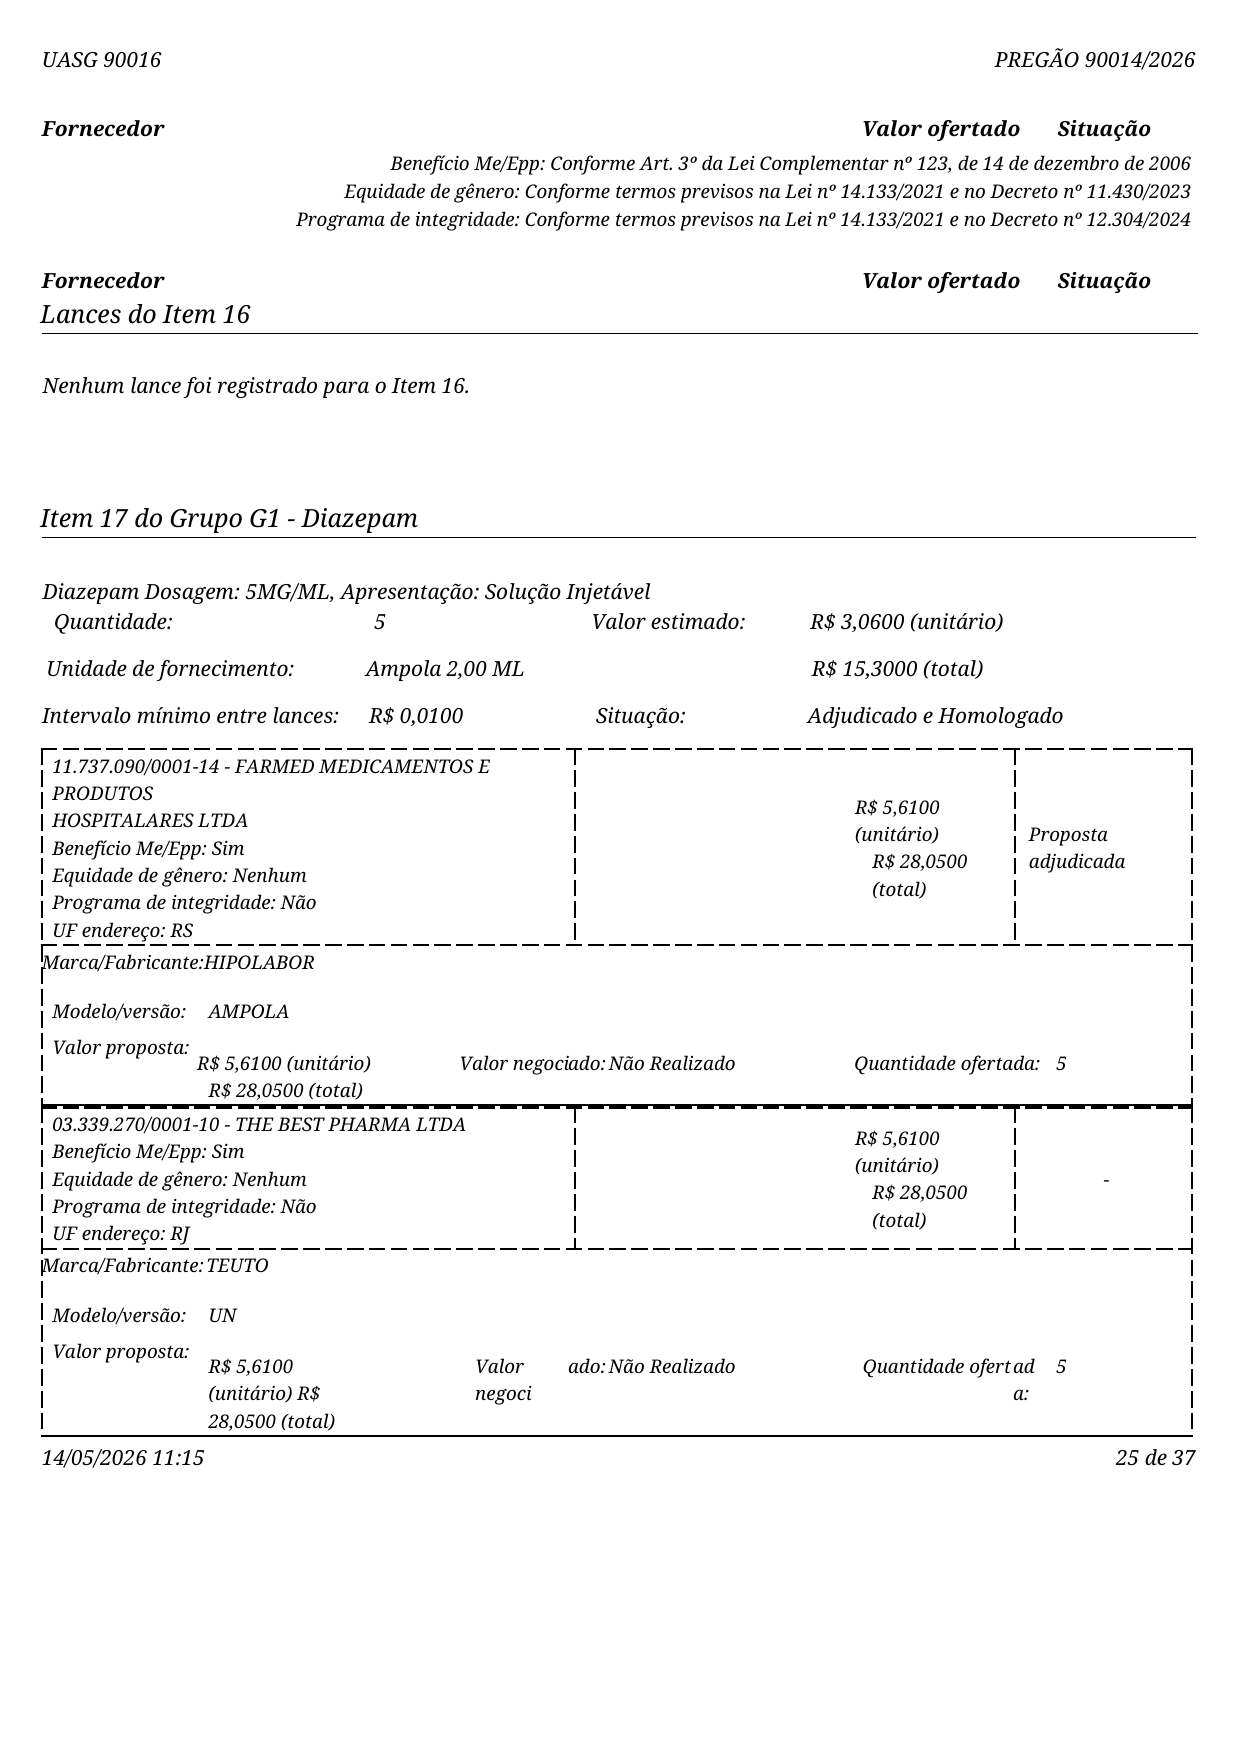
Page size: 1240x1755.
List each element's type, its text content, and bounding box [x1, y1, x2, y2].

text Intervalo mínimo entre lances: R$ 0,0100 Situação: Adjudicado e Homologado [42, 701, 1198, 730]
table_cell AMPOLA [197, 996, 575, 1045]
table_cell UN [197, 1299, 475, 1348]
table_cell R$ 5,6100 (unitário) Valor negoci R$ 28,0500 (total) [197, 1045, 575, 1104]
table_cell Modelo/versão: Valor proposta: [42, 1299, 197, 1435]
table_cell [823, 944, 1192, 996]
text Lances do Item 16 [40, 297, 1198, 331]
table_cell Valor negoci [475, 1349, 575, 1435]
text Unidade de fornecimento: Ampola 2,00 ML R$ 15,3000 (total) [42, 654, 1198, 683]
table_header R$ 5,6100 (unitário) R$ 28,0500 (total) [823, 748, 1014, 944]
table_cell [475, 1248, 575, 1299]
table_cell Marca/Fabricante: HIPOLABOR [42, 944, 575, 996]
table_header [475, 1106, 575, 1248]
table_cell ado: Não Realizado [575, 1349, 823, 1435]
text Equidade de gênero: Conforme termos previsos na Lei nº 14.133/2021 e no Decreto nº 11.430/2023 [42, 178, 1193, 203]
table_cell Quantidade ofert [823, 1349, 1014, 1435]
table_cell [823, 1248, 1014, 1299]
table_header 03.339.270/0001-10 - THE BEST PHARMA LTDA Benefício Me/Epp: Sim Equidade de gênero: Nenhum Programa de integridade: Não UF endereço: RJ [42, 1106, 475, 1248]
table_header R$ 5,6100 (unitário) R$ 28,0500 (total) [823, 1106, 1014, 1248]
table_cell Marca/Fabricante: TEUTO [42, 1248, 475, 1299]
table_cell ado: Não Realizado [575, 1045, 823, 1104]
table_header - [1099, 1106, 1192, 1248]
subtitle Fornecedor Valor ofertado Situação [42, 266, 1198, 295]
table_cell ada: [1015, 1349, 1046, 1435]
table_cell [575, 1248, 823, 1299]
text Nenhum lance foi registrado para o Item 16. [42, 372, 1198, 400]
table_cell [823, 1299, 1014, 1348]
table_cell R$ 5,6100 (unitário) R$ 28,0500 (total) [197, 1349, 475, 1435]
text Item 17 do Grupo G1 - Diazepam [40, 501, 1198, 535]
table_header 11.737.090/0001-14 - FARMED MEDICAMENTOS E PRODUTOS HOSPITALARES LTDA Benefício Me/Epp: Sim Equidade de gênero: Nenhum Programa de integridade: Não UF endereço: RS [42, 748, 575, 944]
table_cell [575, 1299, 823, 1348]
text Programa de integridade: Conforme termos previsos na Lei nº 14.133/2021 e no Decreto nº 12.304/2024 [42, 206, 1193, 232]
table_header [1015, 1106, 1098, 1248]
table_cell [475, 1299, 575, 1348]
table_cell [1015, 1248, 1098, 1299]
table_cell Quantidade ofertada: [823, 1045, 1046, 1104]
table_cell [823, 996, 1192, 1045]
text Benefício Me/Epp: Conforme Art. 3º da Lei Complementar nº 123, de 14 de dezembro de 2006 [42, 150, 1193, 176]
text Quantidade: 5 Valor estimado: R$ 3,0600 (unitário) [42, 607, 1198, 636]
table_cell [575, 944, 823, 996]
table_cell 5 [1046, 1045, 1192, 1104]
table_cell Modelo/versão: Valor proposta: [42, 996, 197, 1104]
table_cell [1099, 1349, 1192, 1435]
table_cell 5 [1046, 1349, 1098, 1435]
table_header Proposta adjudicada [1015, 748, 1192, 944]
table_cell [1099, 1248, 1192, 1299]
table_header [575, 1106, 823, 1248]
table_cell [1099, 1299, 1192, 1348]
table_cell [575, 996, 823, 1045]
table_header [575, 748, 823, 944]
text Diazepam Dosagem: 5MG/ML, Apresentação: Solução Injetável [42, 577, 1198, 605]
table_cell [1015, 1299, 1098, 1348]
